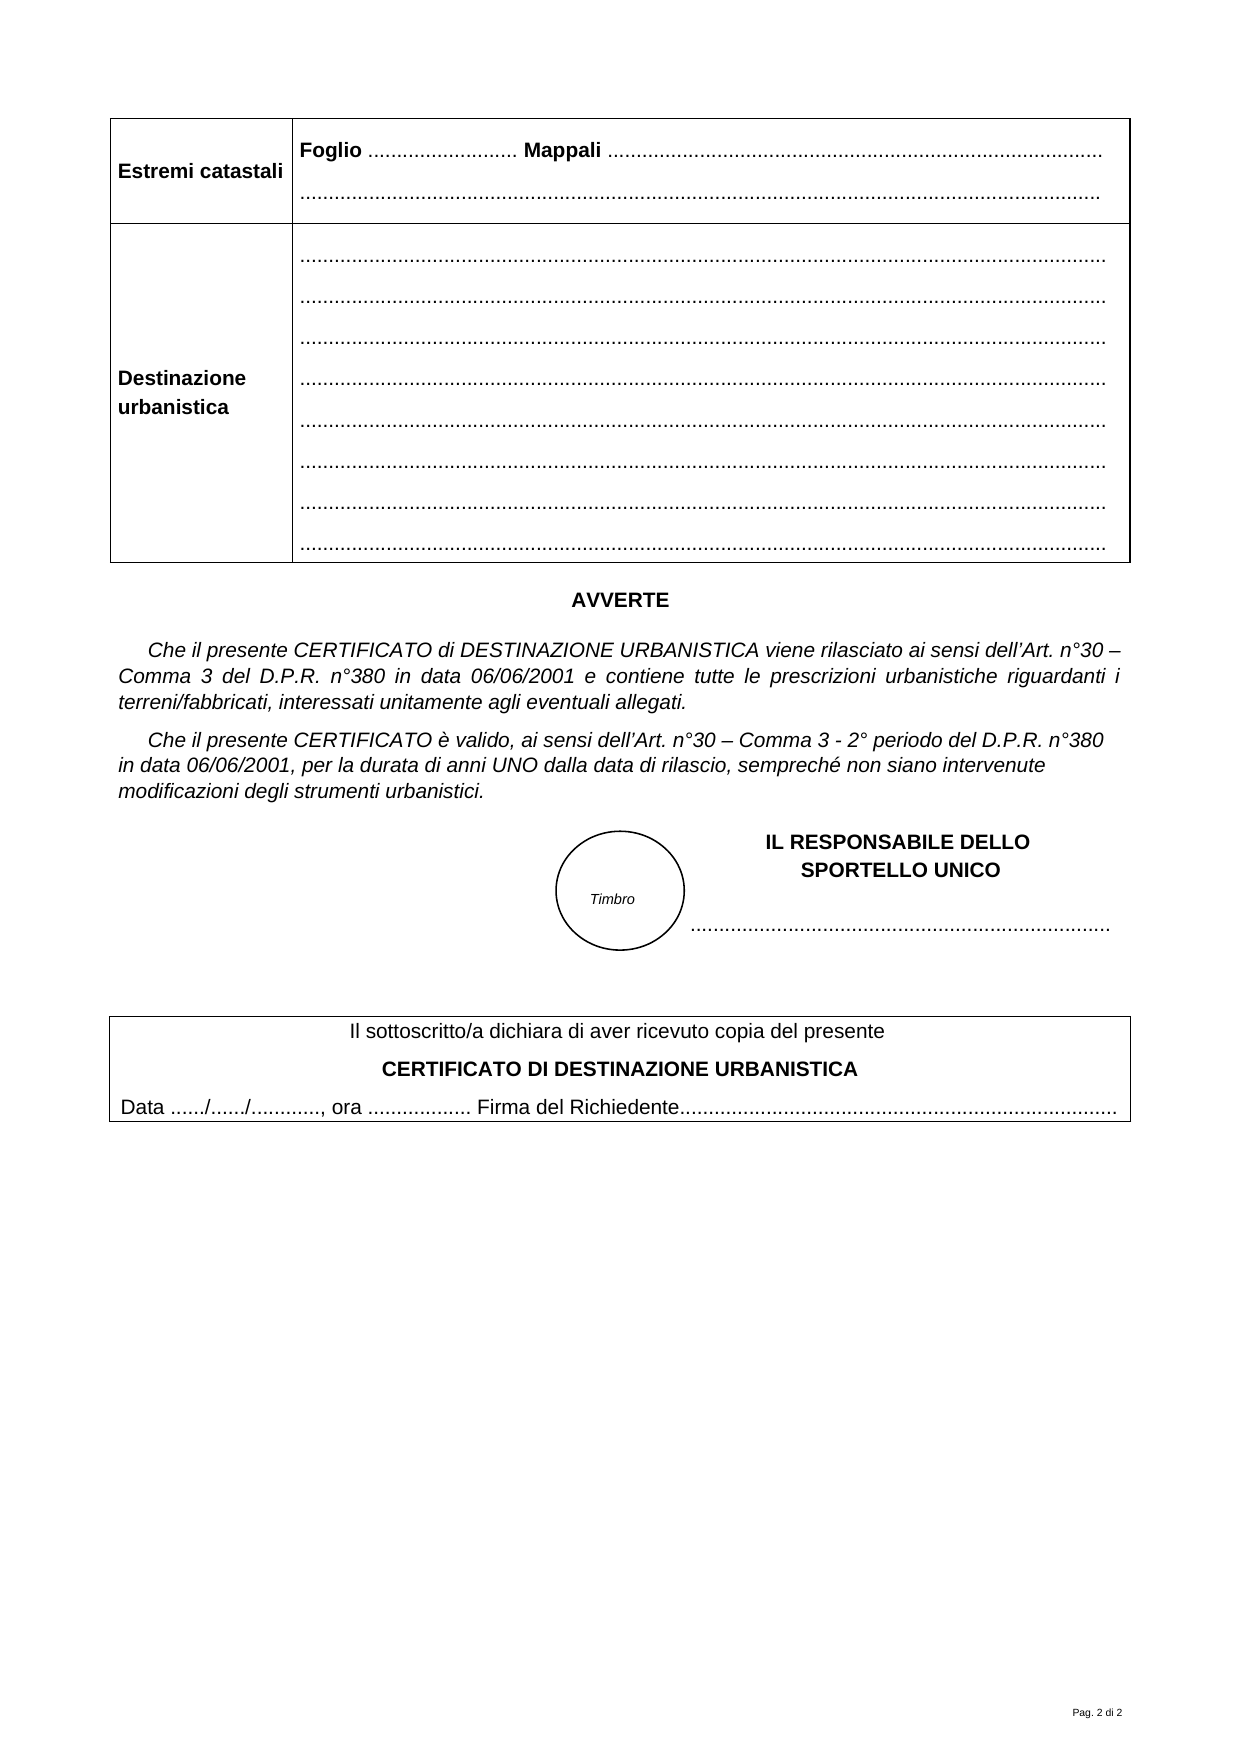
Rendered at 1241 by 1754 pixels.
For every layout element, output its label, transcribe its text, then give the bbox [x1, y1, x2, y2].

subtitle IL RESPONSABILE DELLO [679, 829, 1122, 853]
table_cell Estremi catastali [111, 119, 292, 222]
subtitle SPORTELLO UNICO [679, 858, 1122, 882]
table_cell ............................................................................................................................................ ............................................................................................................................................ ............................................................................................................................................ ............................................................................................................................................ ............................................................................................................................................ ............................................................................................................................................ ............................................................................................................................................ ............................................................................................................................................ [293, 224, 1129, 562]
table_cell Foglio .......................... Mappali ...................................................................................... ........................................................................................................................................... [293, 119, 1129, 222]
subtitle Il sottoscritto/a dichiara di aver ricevuto copia del presente [110, 1017, 1130, 1043]
subtitle CERTIFICATO DI DESTINAZIONE URBANISTICA [110, 1054, 1130, 1081]
text Che il presente CERTIFICATO di DESTINAZIONE URBANISTICA viene rilasciato ai sensi dell’Art. n°30 – Comma 3 del D.P.R. n°380 in data 06/06/2001 e contiene tutte le prescrizioni urbanistiche riguardanti i terreni/fabbricati, interessati unitamente agli eventuali allegati. [118, 638, 1122, 713]
text ......................................................................... [679, 912, 1122, 936]
text Data ....../....../............, ora .................. Firma del Richiedente............................................................................ [110, 1092, 1130, 1121]
table_cell Destinazione urbanistica [111, 224, 292, 562]
text Che il presente CERTIFICATO è valido, ai sensi dell’Art. n°30 – Comma 3 - 2° periodo del D.P.R. n°380 in data 06/06/2001, per la durata di anni UNO dalla data di rilascio, sempreché non siano intervenute modificazioni degli strumenti urbanistici. [118, 728, 1122, 803]
text AVVERTE [118, 588, 1122, 612]
